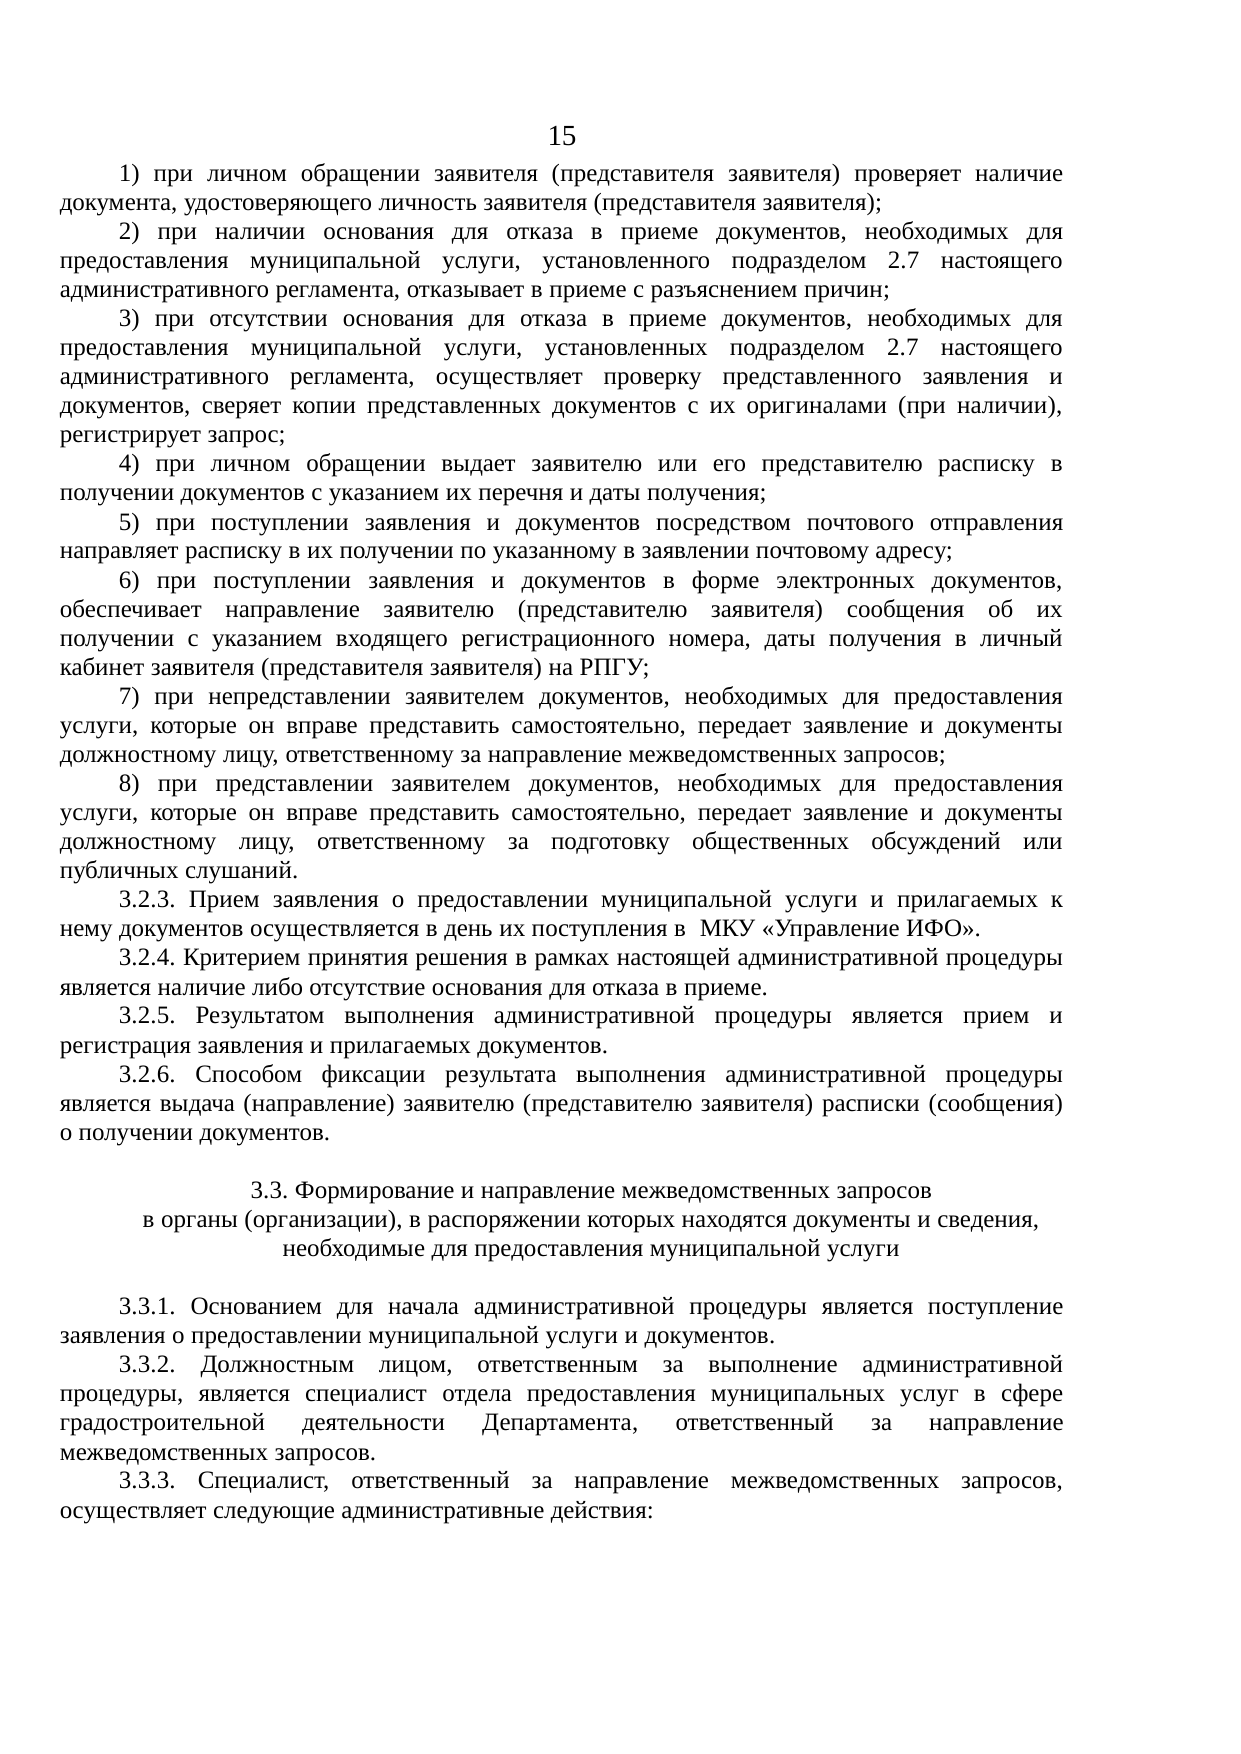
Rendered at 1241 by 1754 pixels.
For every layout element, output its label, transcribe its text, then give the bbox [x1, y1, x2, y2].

subtitle 1) при личном обращении заявителя (представителя заявителя) проверяет наличие документа, удостоверяющего личность заявителя (представителя заявителя); [59, 158, 1064, 216]
subtitle 3.3.3. Специалист, ответственный за направление межведомственных запросов, осуществляет следующие административные действия: [59, 1465, 1064, 1523]
subtitle 3.3.1. Основанием для начала административной процедуры является поступление заявления о предоставлении муниципальной услуги и документов. [59, 1291, 1064, 1349]
subtitle 3.3. Формирование и направление межведомственных запросов [59, 1175, 1064, 1204]
subtitle 3.2.5. Результатом выполнения административной процедуры является прием и регистрация заявления и прилагаемых документов. [59, 1000, 1064, 1058]
subtitle в органы (организации), в распоряжении которых находятся документы и сведения, [59, 1204, 1064, 1233]
subtitle 3.3.2. Должностным лицом, ответственным за выполнение административной процедуры, является специалист отдела предоставления муниципальных услуг в сфере градостроительной деятельности Департамента, ответственный за направление межведомственных запросов. [59, 1349, 1064, 1465]
subtitle 6) при поступлении заявления и документов в форме электронных документов, обеспечивает направление заявителю (представителю заявителя) сообщения об их получении с указанием входящего регистрационного номера, даты получения в личный кабинет заявителя (представителя заявителя) на РПГУ; [59, 564, 1064, 681]
subtitle 3.2.4. Критерием принятия решения в рамках настоящей административной процедуры является наличие либо отсутствие основания для отказа в приеме. [59, 942, 1064, 1000]
subtitle 3.2.6. Способом фиксации результата выполнения административной процедуры является выдача (направление) заявителю (представителю заявителя) расписки (сообщения) о получении документов. [59, 1058, 1064, 1146]
subtitle 8) при представлении заявителем документов, необходимых для предоставления услуги, которые он вправе представить самостоятельно, передает заявление и документы должностному лицу, ответственному за подготовку общественных обсуждений или публичных слушаний. [59, 768, 1064, 884]
subtitle 7) при непредставлении заявителем документов, необходимых для предоставления услуги, которые он вправе представить самостоятельно, передает заявление и документы должностному лицу, ответственному за направление межведомственных запросов; [59, 681, 1064, 768]
subtitle 5) при поступлении заявления и документов посредством почтового отправления направляет расписку в их получении по указанному в заявлении почтовому адресу; [59, 506, 1064, 564]
subtitle 3.2.3. Прием заявления о предоставлении муниципальной услуги и прилагаемых к нему документов осуществляется в день их поступления в МКУ «Управление ИФО». [59, 884, 1064, 942]
subtitle 3) при отсутствии основания для отказа в приеме документов, необходимых для предоставления муниципальной услуги, установленных подразделом 2.7 настоящего административного регламента, осуществляет проверку представленного заявления и документов, сверяет копии представленных документов с их оригиналами (при наличии), регистрирует запрос; [59, 303, 1064, 448]
subtitle необходимые для предоставления муниципальной услуги [59, 1233, 1064, 1262]
subtitle 4) при личном обращении выдает заявителю или его представителю расписку в получении документов с указанием их перечня и даты получения; [59, 448, 1064, 506]
subtitle 2) при наличии основания для отказа в приеме документов, необходимых для предоставления муниципальной услуги, установленного подразделом 2.7 настоящего административного регламента, отказывает в приеме с разъяснением причин; [59, 216, 1064, 303]
